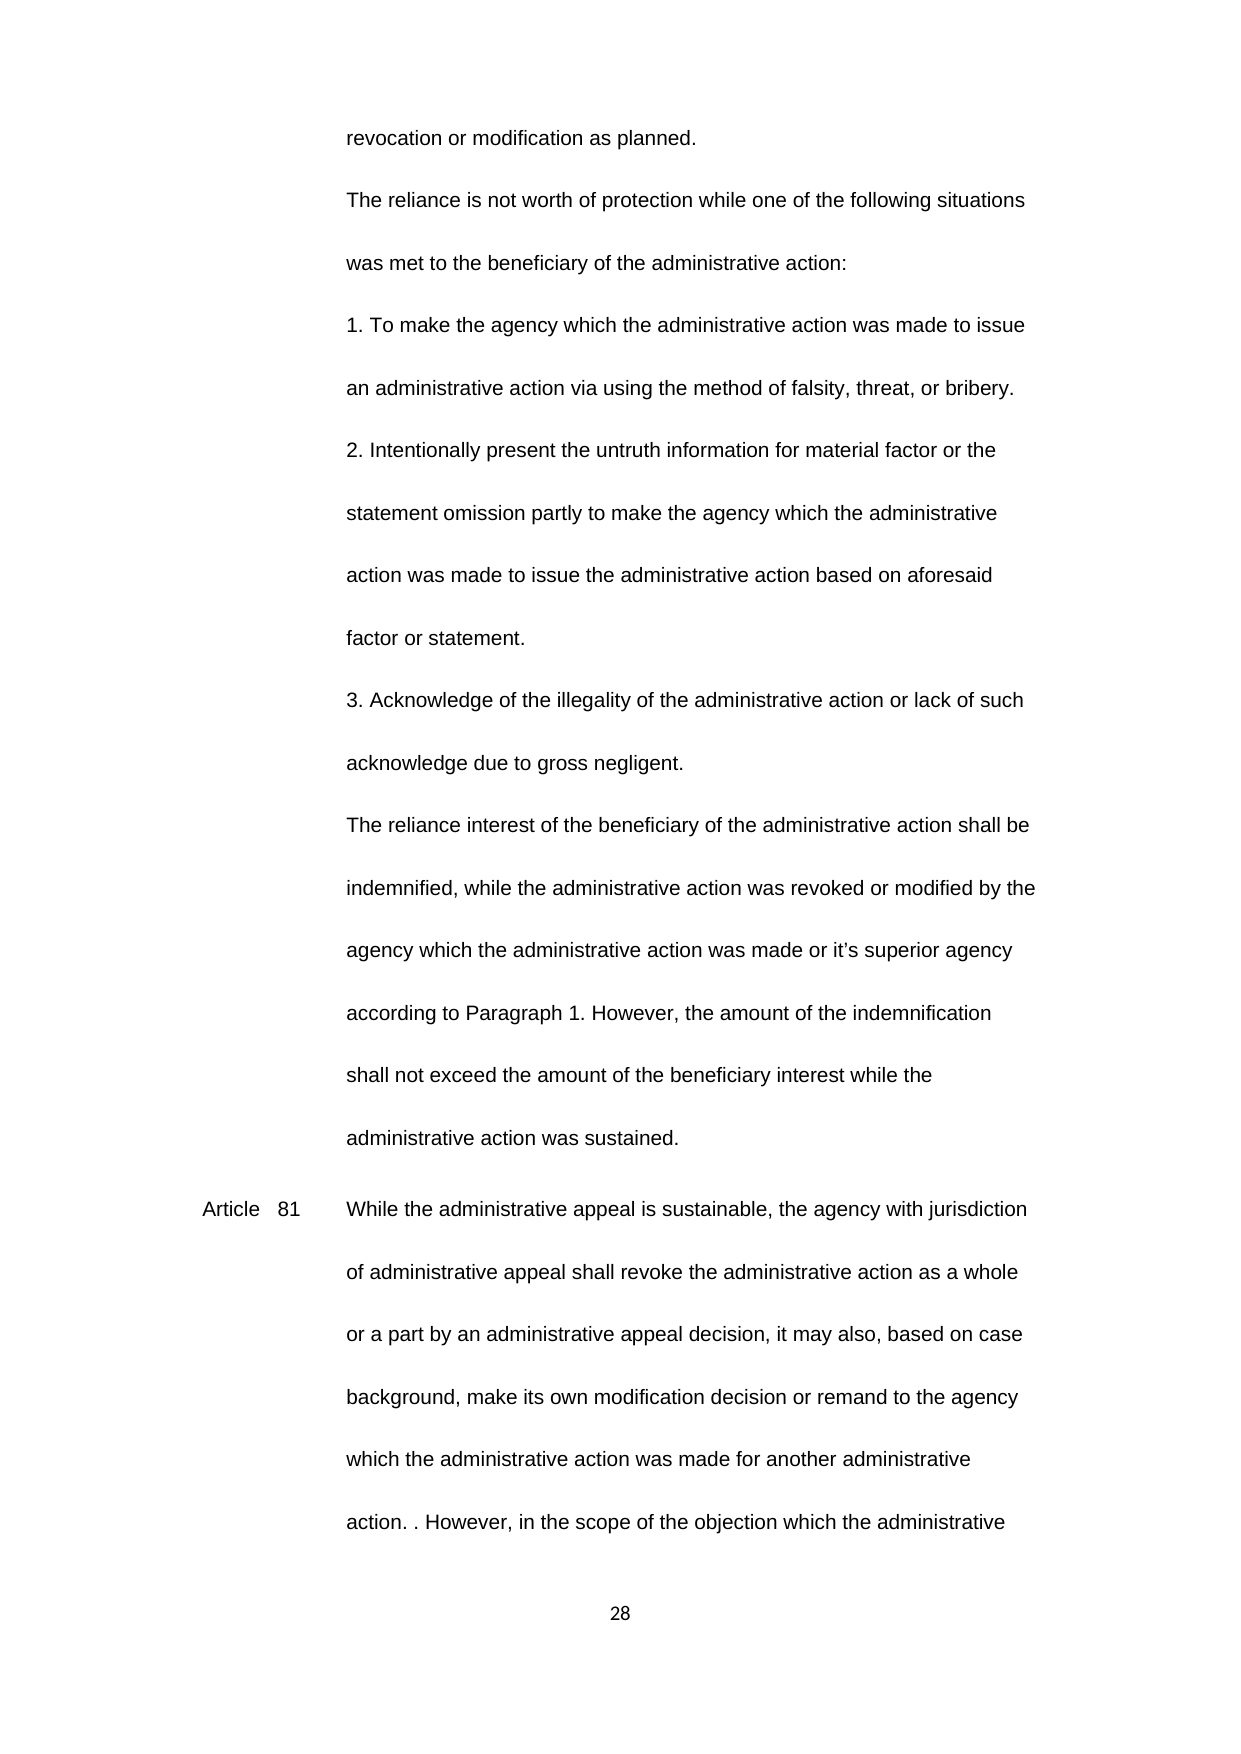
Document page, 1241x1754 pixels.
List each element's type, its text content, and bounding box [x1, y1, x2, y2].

table_cell revocation or modification as planned. The reliance is not worth of protection while one of the following situations was met to the beneficiary of the administrative action: 1. To make the agency which the administrative action was made to issue an administrative action via using the method of falsity, threat, or bribery. 2. Intentionally present the untruth information for material factor or the statement omission partly to make the agency which the administrative action was made to issue the administrative action based on aforesaid factor or statement. 3. Acknowledge of the illegality of the administrative action or lack of such acknowledge due to gross negligent. The reliance interest of the beneficiary of the administrative action shall be indemnified, while the administrative action was revoked or modified by the agency which the administrative action was made or it’s superior agency according to Paragraph 1. However, the amount of the indemnification shall not exceed the amount of the beneficiary interest while the administrative action was sustained. [345, 94, 1040, 1166]
table_cell [201, 94, 344, 1166]
table_cell While the administrative appeal is sustainable, the agency with jurisdiction of administrative appeal shall revoke the administrative action as a whole or a part by an administrative appeal decision, it may also, based on case background, make its own modification decision or remand to the agency which the administrative action was made for another administrative action. . However, in the scope of the objection which the administrative [345, 1166, 1040, 1550]
table_cell Article 81 [201, 1166, 344, 1550]
